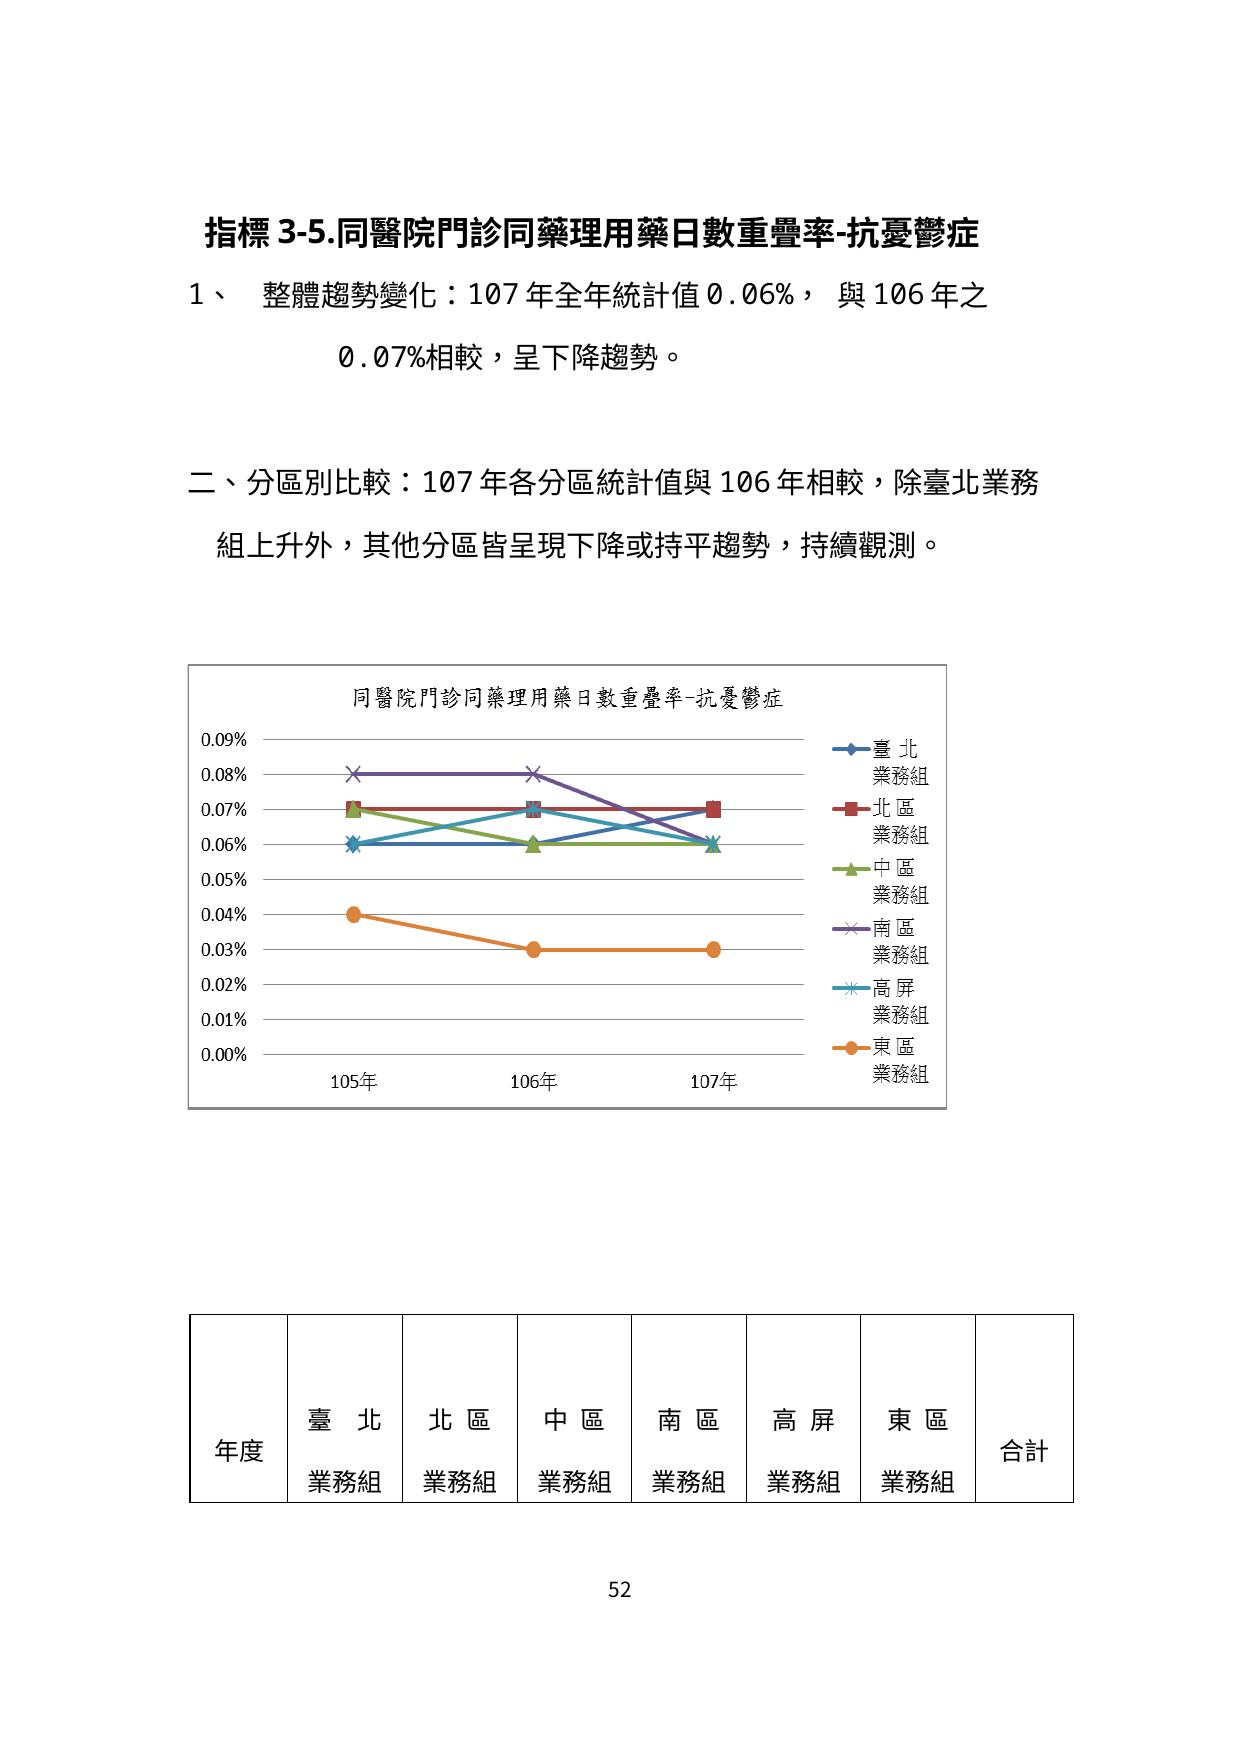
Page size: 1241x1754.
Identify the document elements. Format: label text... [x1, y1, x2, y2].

table_header 臺 北 業務組 [288, 1315, 402, 1502]
table_header 合計 [976, 1315, 1073, 1502]
table_header 年度 [191, 1315, 287, 1502]
table_header 中 區 業務組 [518, 1315, 631, 1502]
subtitle 指標3-5.同醫院門診同藥理用藥日數重疊率-抗憂鬱症 [187, 189, 1053, 252]
text 二、分區別比較：107年各分區統計值與106年相較，除臺北業務組上升外，其他分區皆呈現下降或持平趨勢，持續觀測。 [187, 439, 1053, 564]
table_header 北 區 業務組 [403, 1315, 517, 1502]
list 整體趨勢變化：107年全年統計值0.06%， 與106年之0.07%相較，呈下降趨勢。 [187, 252, 1053, 377]
table_header 南 區 業務組 [632, 1315, 746, 1502]
table_header 高 屏 業務組 [747, 1315, 860, 1502]
table_header 東 區 業務組 [861, 1315, 975, 1502]
